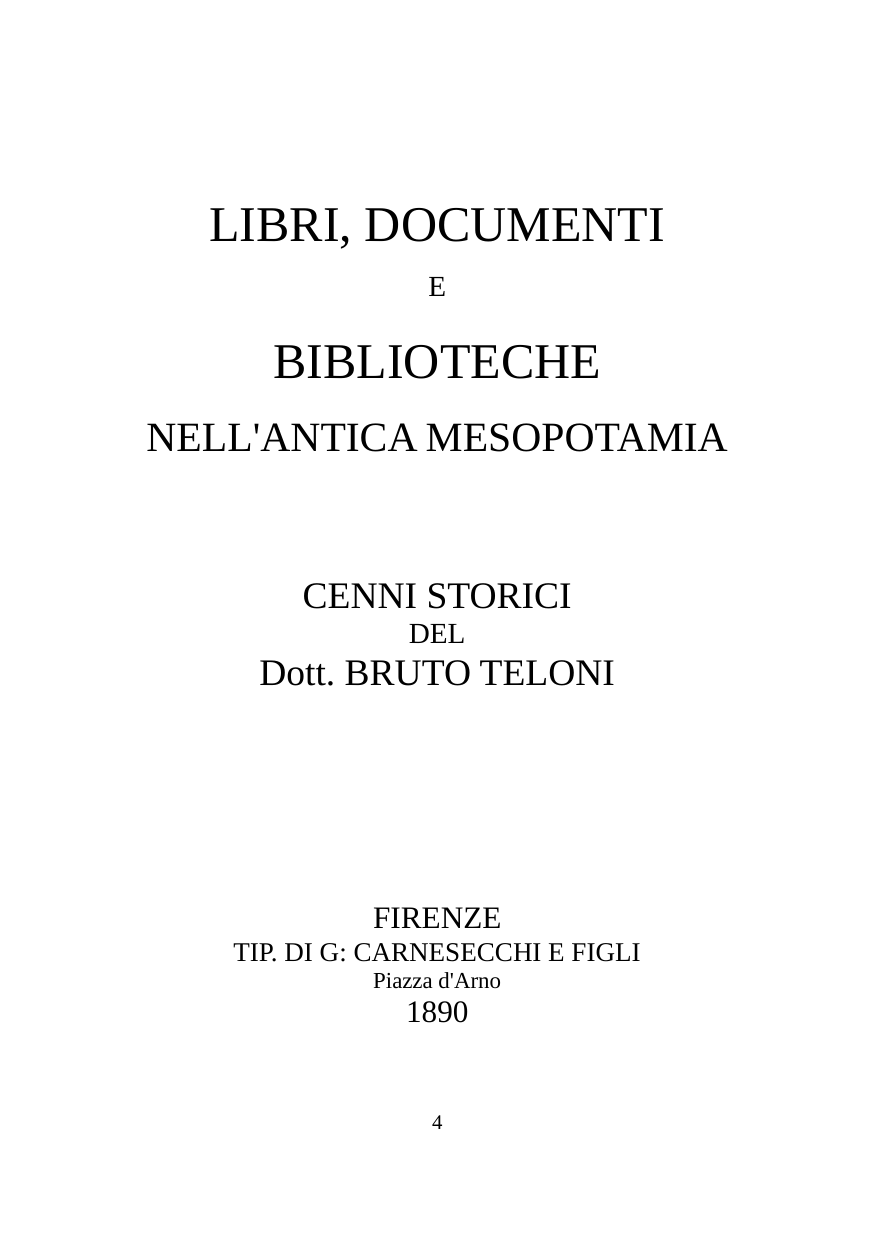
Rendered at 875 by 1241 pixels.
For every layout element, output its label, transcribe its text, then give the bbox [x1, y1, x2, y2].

text FIRENZE TIP. DI G: CARNESECCHI E FIGLI Piazza d'Arno 1890 [106, 900, 768, 1029]
text LIBRI, DOCUMENTI E BIBLIOTECHE NELL'ANTICA MESOPOTAMIA [106, 195, 768, 461]
text CENNI STORICI DEL Dott. BRUTO TELONI [106, 573, 768, 693]
